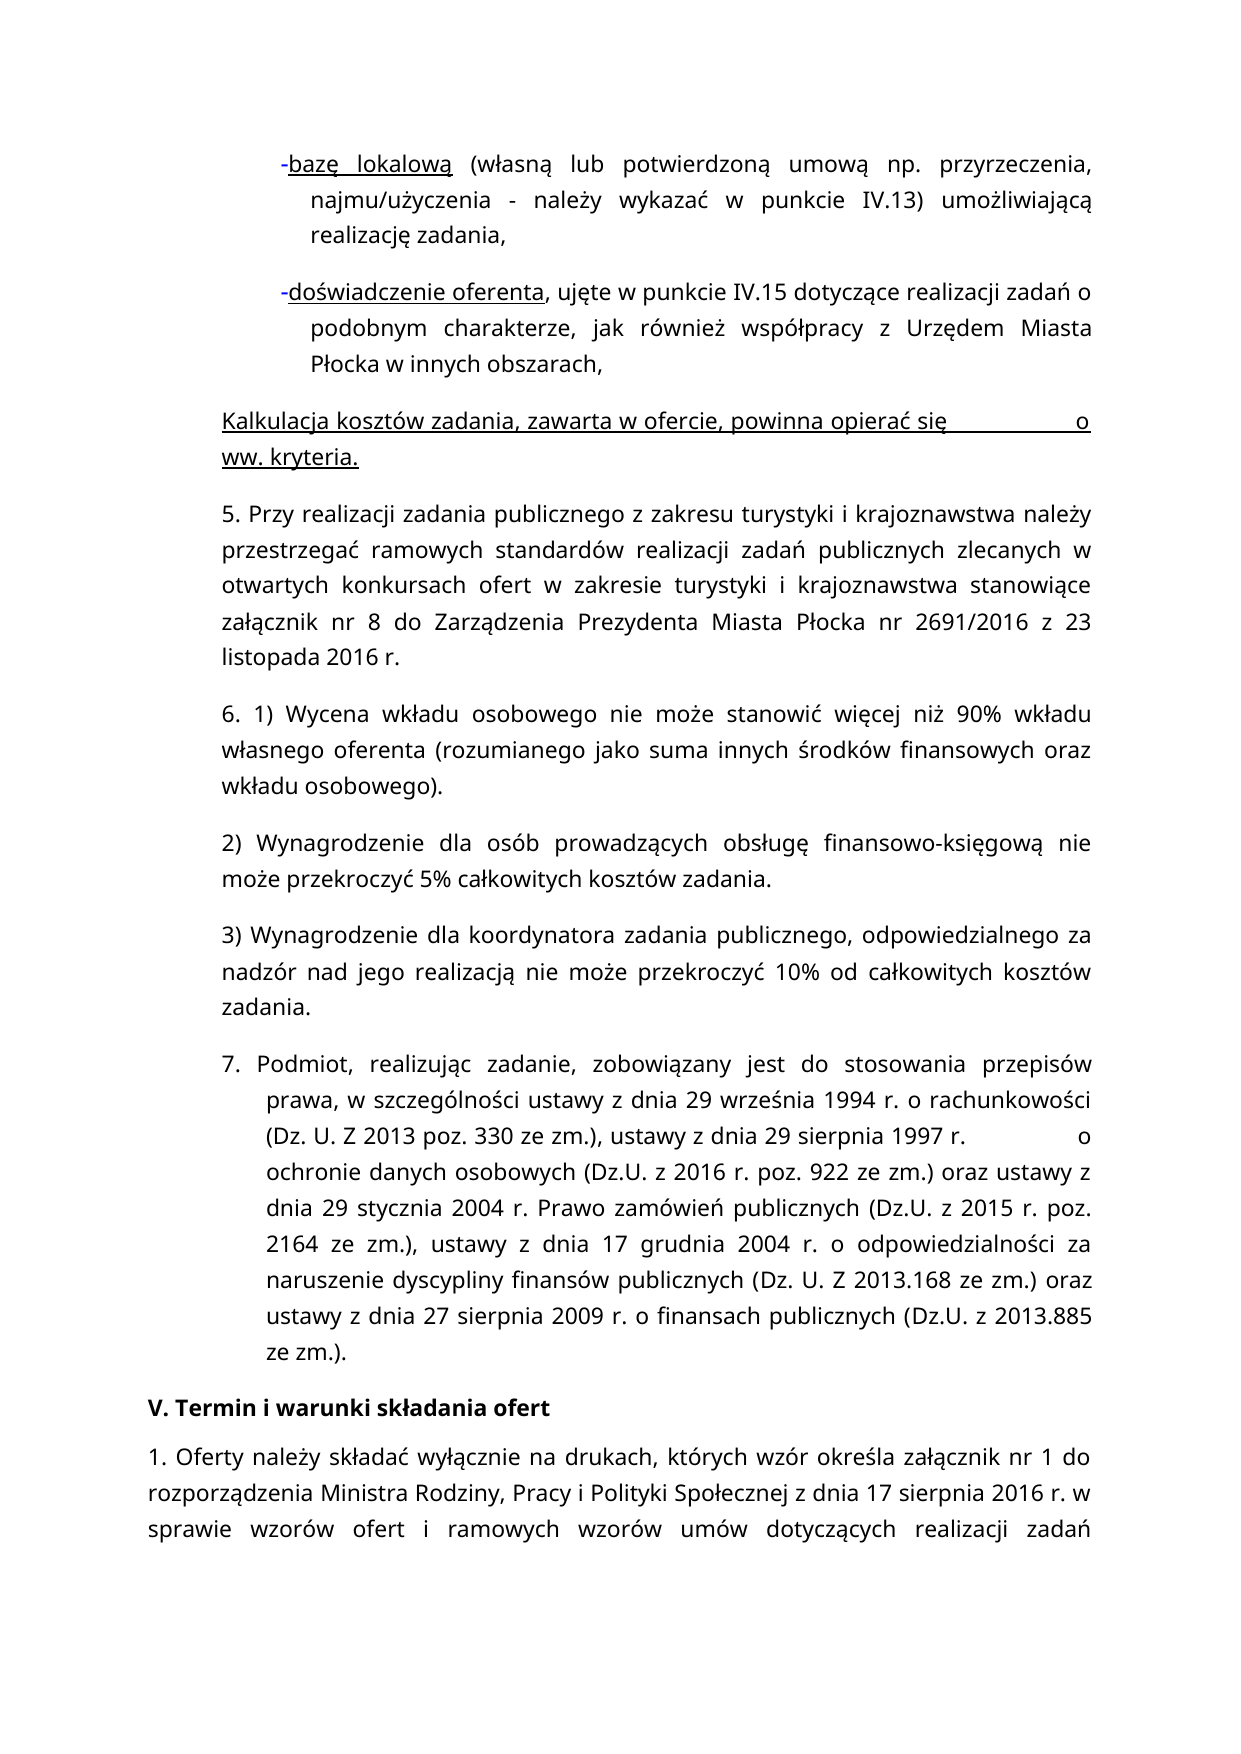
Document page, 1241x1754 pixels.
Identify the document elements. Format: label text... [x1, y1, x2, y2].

text Kalkulacja kosztów zadania, zawarta w ofercie, powinna opierać się o ww. kryteria. [221, 405, 1092, 472]
text 3) Wynagrodzenie dla koordynatora zadania publicznego, odpowiedzialnego za nadzór nad jego realizacją nie może przekroczyć 10% od całkowitych kosztów zadania. [221, 919, 1092, 1023]
list doświadczenie oferenta, ujęte w punkcie IV.15 dotyczące realizacji zadań o podobnym charakterze, jak również współpracy z Urzędem Miasta Płocka w innych obszarach, [281, 276, 1092, 379]
text V. Termin i warunki składania ofert [148, 1392, 1092, 1424]
list bazę lokalową (własną lub potwierdzoną umową np. przyrzeczenia, najmu/użyczenia - należy wykazać w punkcie IV.13) umożliwiającą realizację zadania, [281, 148, 1092, 251]
text 2) Wynagrodzenie dla osób prowadzących obsługę finansowo-księgową nie może przekroczyć 5% całkowitych kosztów zadania. [221, 827, 1092, 894]
text 5. Przy realizacji zadania publicznego z zakresu turystyki i krajoznawstwa należy przestrzegać ramowych standardów realizacji zadań publicznych zlecanych w otwartych konkursach ofert w zakresie turystyki i krajoznawstwa stanowiące załącznik nr 8 do Zarządzenia Prezydenta Miasta Płocka nr 2691/2016 z 23 listopada 2016 r. [221, 498, 1092, 673]
text 7. Podmiot, realizując zadanie, zobowiązany jest do stosowania przepisów prawa, w szczególności ustawy z dnia 29 września 1994 r. o rachunkowości (Dz. U. Z 2013 poz. 330 ze zm.), ustawy z dnia 29 sierpnia 1997 r. o ochronie danych osobowych (Dz.U. z 2016 r. poz. 922 ze zm.) oraz ustawy z dnia 29 stycznia 2004 r. Prawo zamówień publicznych (Dz.U. z 2015 r. poz. 2164 ze zm.), ustawy z dnia 17 grudnia 2004 r. o odpowiedzialności za naruszenie dyscypliny finansów publicznych (Dz. U. Z 2013.168 ze zm.) oraz ustawy z dnia 27 sierpnia 2009 r. o finansach publicznych (Dz.U. z 2013.885 ze zm.). [221, 1048, 1092, 1367]
text 1. Oferty należy składać wyłącznie na drukach, których wzór określa załącznik nr 1 do rozporządzenia Ministra Rodziny, Pracy i Polityki Społecznej z dnia 17 sierpnia 2016 r. w sprawie wzorów ofert i ramowych wzorów umów dotyczących realizacji zadań [148, 1441, 1092, 1544]
text 6. 1) Wycena wkładu osobowego nie może stanowić więcej niż 90% wkładu własnego oferenta (rozumianego jako suma innych środków finansowych oraz wkładu osobowego). [221, 698, 1092, 801]
